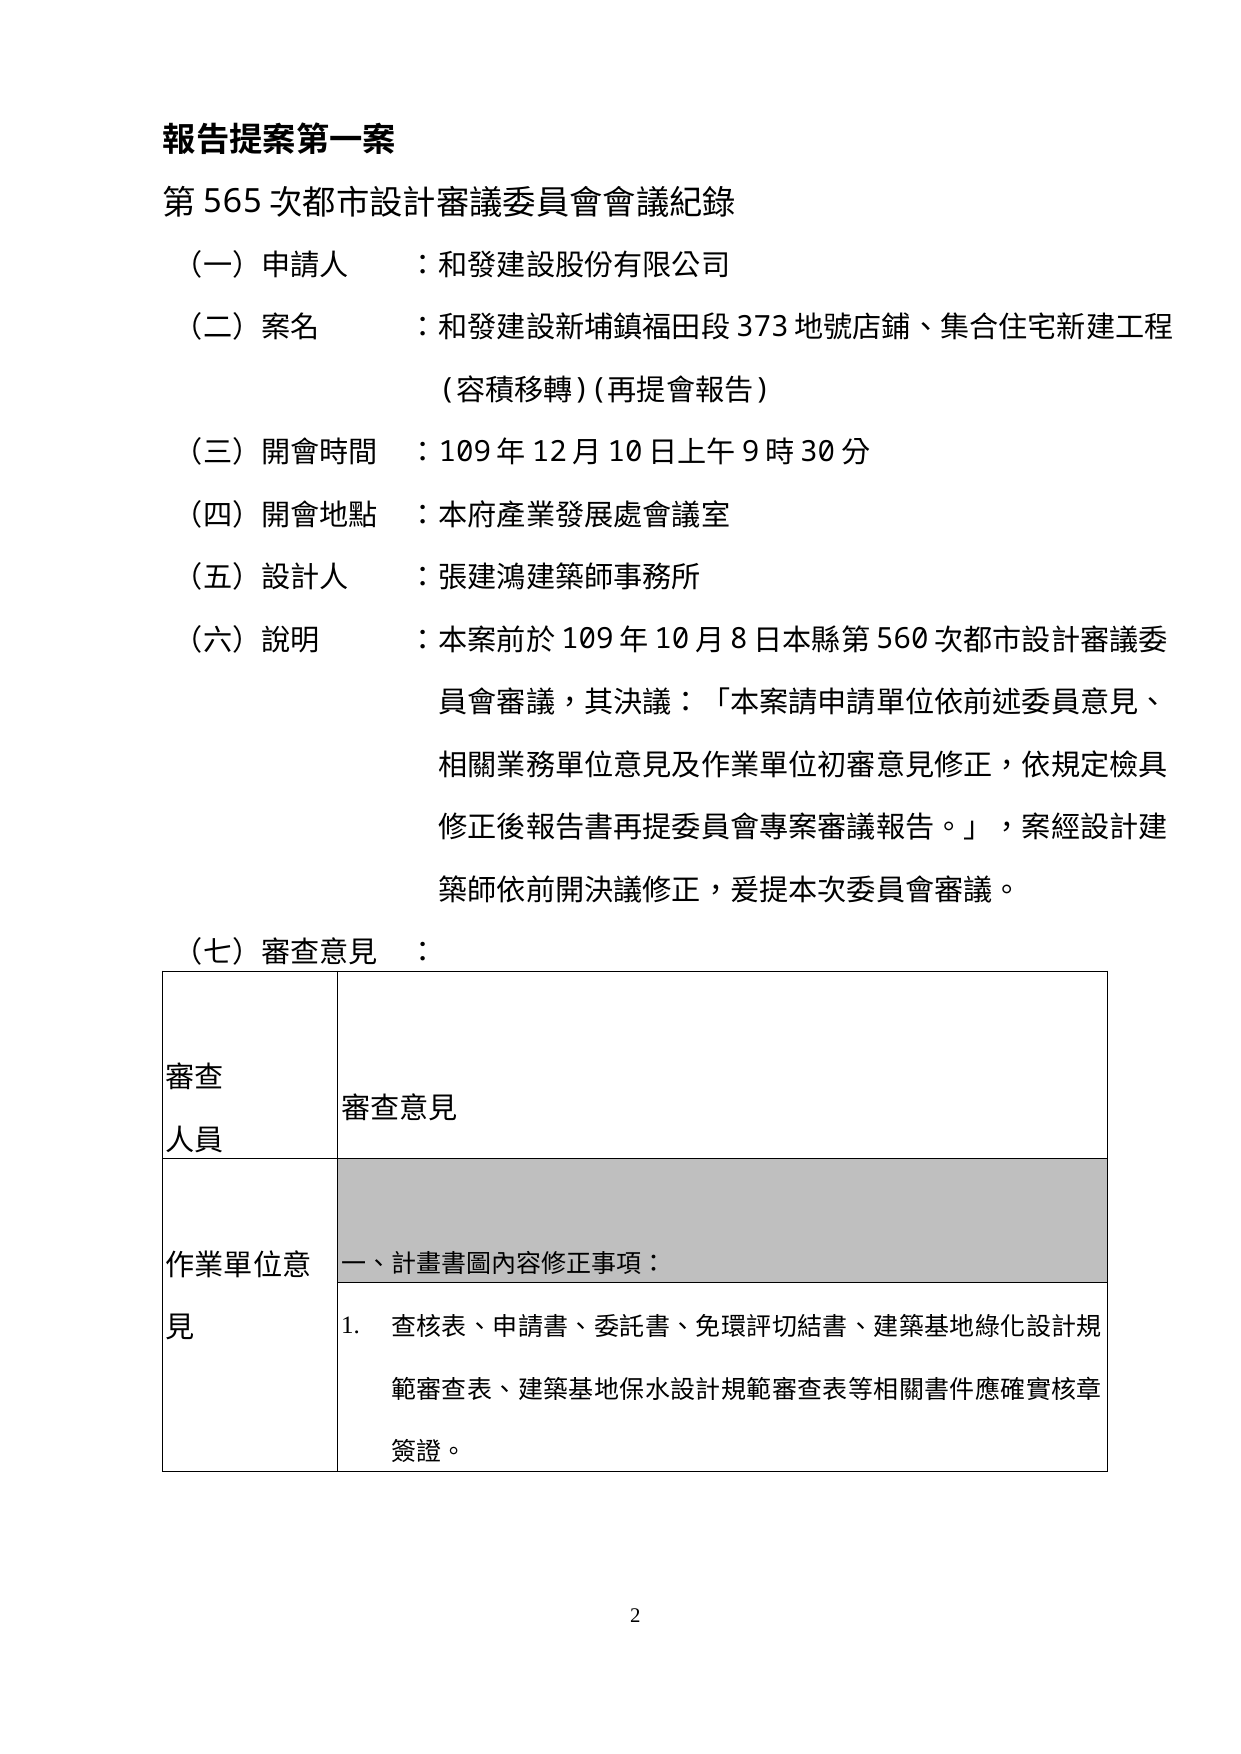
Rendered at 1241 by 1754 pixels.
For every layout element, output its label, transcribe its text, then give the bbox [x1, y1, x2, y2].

table_header 審查 人員 [163, 972, 337, 1158]
table_cell 審查意見 [263, 908, 410, 971]
table_cell （二） [163, 283, 262, 408]
table_cell ： [410, 283, 439, 408]
table_cell 本府產業發展處會議室 [440, 471, 1198, 533]
table_cell （六） [163, 596, 262, 908]
table_cell 案名 [263, 283, 410, 408]
table_cell ： [410, 471, 439, 533]
text 報告提案第一案 [162, 96, 1107, 158]
table_cell 和發建設新埔鎮福田段373地號店鋪、集合住宅新建工程(容積移轉)(再提會報告) [440, 283, 1198, 408]
table_cell ： [410, 596, 439, 908]
table_cell ： [410, 408, 439, 471]
table_cell 開會時間 [263, 408, 410, 471]
table_cell 作業單位意見 [163, 1159, 337, 1471]
text 第565次都市設計審議委員會會議紀錄 [162, 158, 1107, 221]
table_cell ： [410, 533, 439, 596]
table_cell [440, 908, 1198, 971]
table_cell （七） [163, 908, 262, 971]
table_header ： [410, 221, 439, 283]
table_cell （五） [163, 533, 262, 596]
table_cell ： [410, 908, 439, 971]
table_cell 一、計畫書圖內容修正事項： [338, 1159, 1107, 1282]
table_cell 查核表、申請書、委託書、免環評切結書、建築基地綠化設計規範審查表、建築基地保水設計規範審查表等相關書件應確實核章簽證。 [338, 1283, 1107, 1471]
table_header 申請人 [263, 221, 410, 283]
table_cell 設計人 [263, 533, 410, 596]
table_header 和發建設股份有限公司 [440, 221, 1198, 283]
table_cell 張建鴻建築師事務所 [440, 533, 1198, 596]
table_cell 案名 [263, 322, 272, 327]
table_cell 開會地點 [263, 471, 410, 533]
table_cell （三） [163, 408, 262, 471]
table_cell 本案前於109年10月8日本縣第560次都市設計審議委員會審議，其決議：「本案請申請單位依前述委員意見、相關業務單位意見及作業單位初審意見修正，依規定檢具修正後報告書再提委員會專案審議報告。」，案經設計建築師依前開決議修正，爰提本次委員會審議。 [440, 596, 1198, 908]
table_cell 說明 [263, 596, 410, 908]
table_cell （四） [163, 471, 262, 533]
table_cell 109年12月10日上午9時30分 [440, 408, 1198, 471]
table_header 審查意見 [338, 972, 1107, 1158]
table_header （一） [163, 221, 262, 283]
